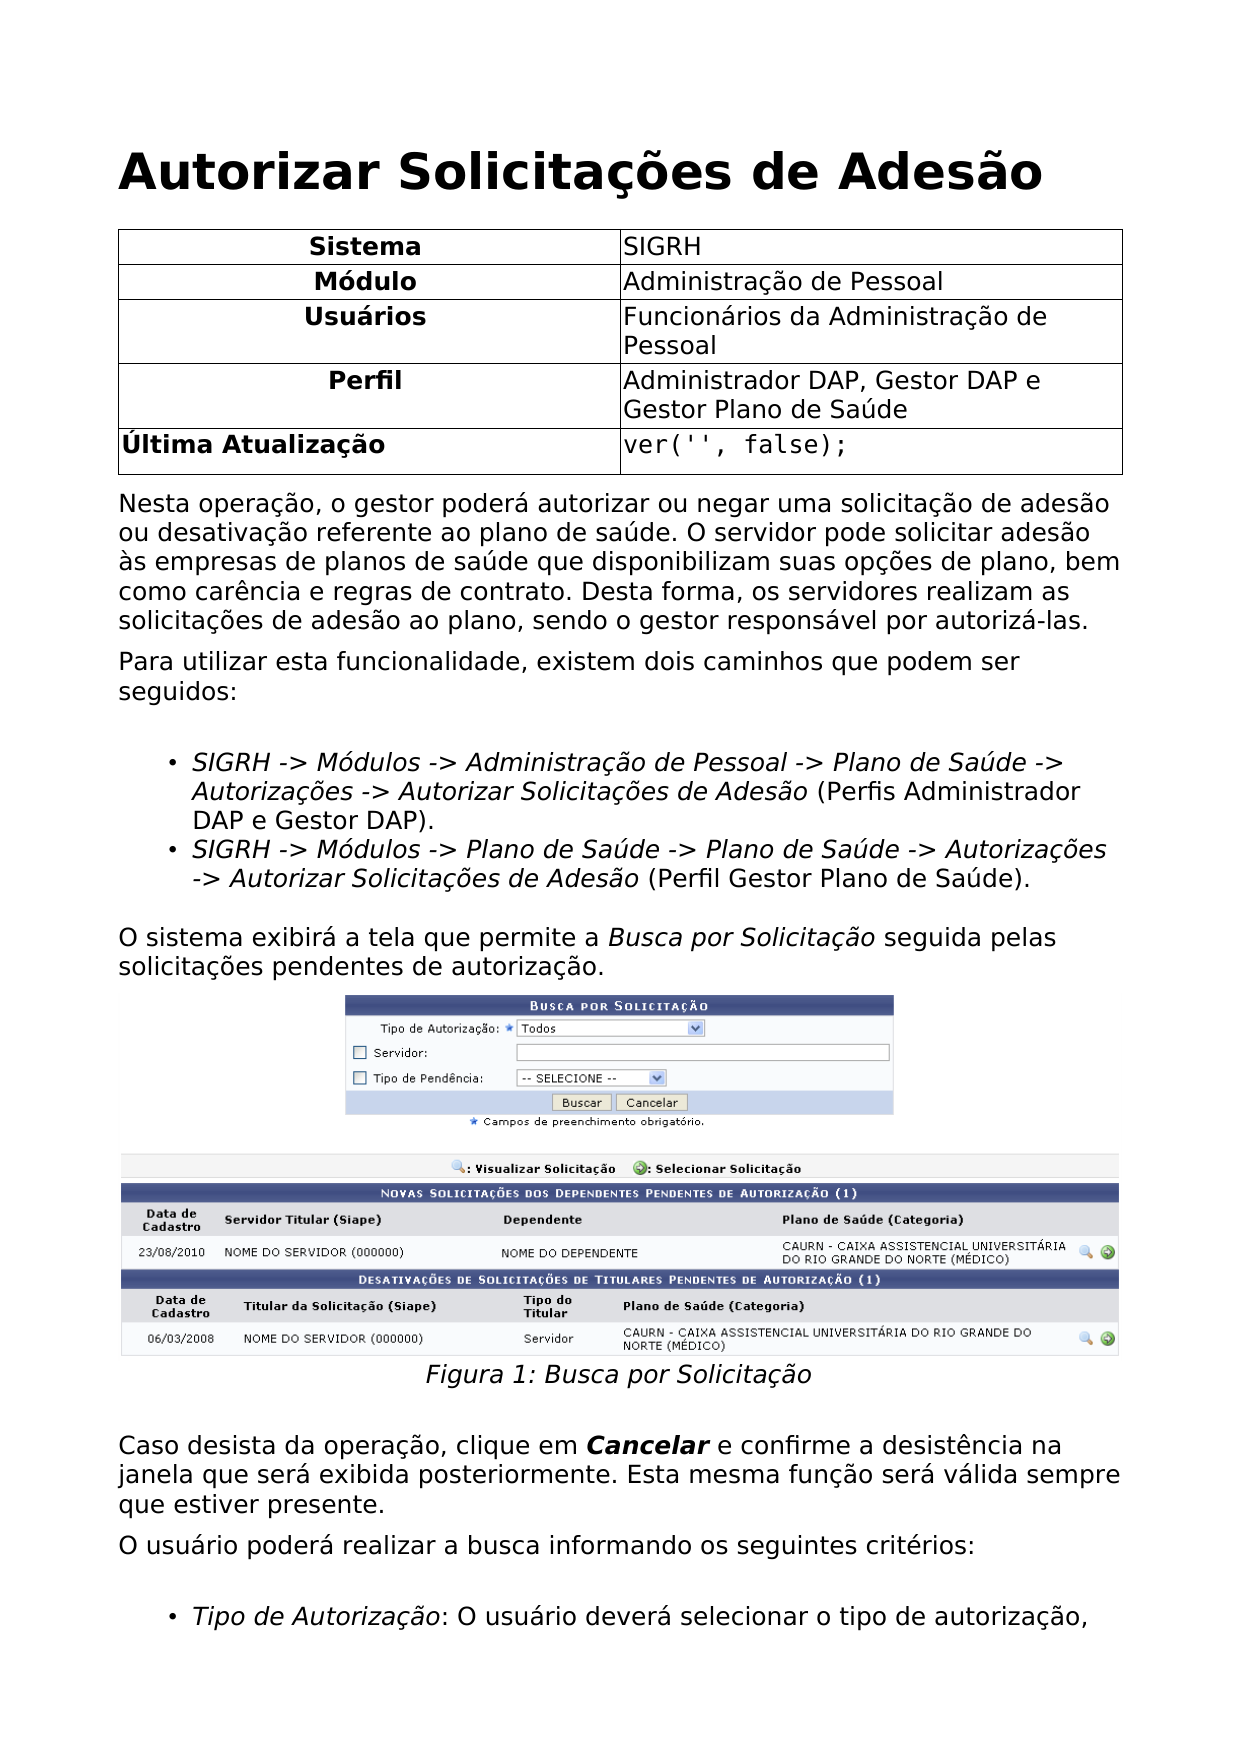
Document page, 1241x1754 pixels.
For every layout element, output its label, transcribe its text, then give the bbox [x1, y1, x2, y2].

table_header SIGRH [621, 230, 1122, 264]
subtitle Autorizar Solicitações de Adesão [118, 143, 1122, 201]
table_cell ver('', false); [621, 429, 1122, 474]
list Tipo de Autorização: O usuário deverá selecionar o tipo de autorização, [177, 1603, 1122, 1632]
text Para utilizar esta funcionalidade, existem dois caminhos que podem ser seguidos: [118, 647, 1122, 706]
list SIGRH -> Módulos -> Administração de Pessoal -> Plano de Saúde -> Autorizações -> Autorizar Solicitações de Adesão (Perfis Administrador DAP e Gestor DAP). [177, 748, 1122, 835]
table_header Sistema [119, 230, 620, 264]
picture [118, 993, 1123, 1361]
table_cell Usuários [119, 300, 620, 363]
text Caso desista da operação, clique em Cancelar e confirme a desistência na janela que será exibida posteriormente. Esta mesma função será válida sempre que estiver presente. [118, 1431, 1122, 1519]
table_cell Módulo [119, 265, 620, 299]
table_cell Administração de Pessoal [621, 265, 1122, 299]
text Nesta operação, o gestor poderá autorizar ou negar uma solicitação de adesão ou desativação referente ao plano de saúde. O servidor pode solicitar adesão às empresas de planos de saúde que disponibilizam suas opções de plano, bem como carência e regras de contrato. Desta forma, os servidores realizam as solicitações de adesão ao plano, sendo o gestor responsável por autorizá-las. [118, 489, 1122, 635]
table_cell Administrador DAP, Gestor DAP e Gestor Plano de Saúde [621, 364, 1122, 427]
text Figura 1: Busca por Solicitação [118, 1361, 1122, 1390]
table_cell Perfil [119, 364, 620, 427]
text O sistema exibirá a tela que permite a Busca por Solicitação seguida pelas solicitações pendentes de autorização. [118, 923, 1122, 981]
list SIGRH -> Módulos -> Plano de Saúde -> Plano de Saúde -> Autorizações -> Autorizar Solicitações de Adesão (Perfil Gestor Plano de Saúde). [177, 835, 1122, 894]
text O usuário poderá realizar a busca informando os seguintes critérios: [118, 1531, 1122, 1561]
table_cell Última Atualização [119, 429, 620, 474]
table_cell Funcionários da Administração de Pessoal [621, 300, 1122, 363]
